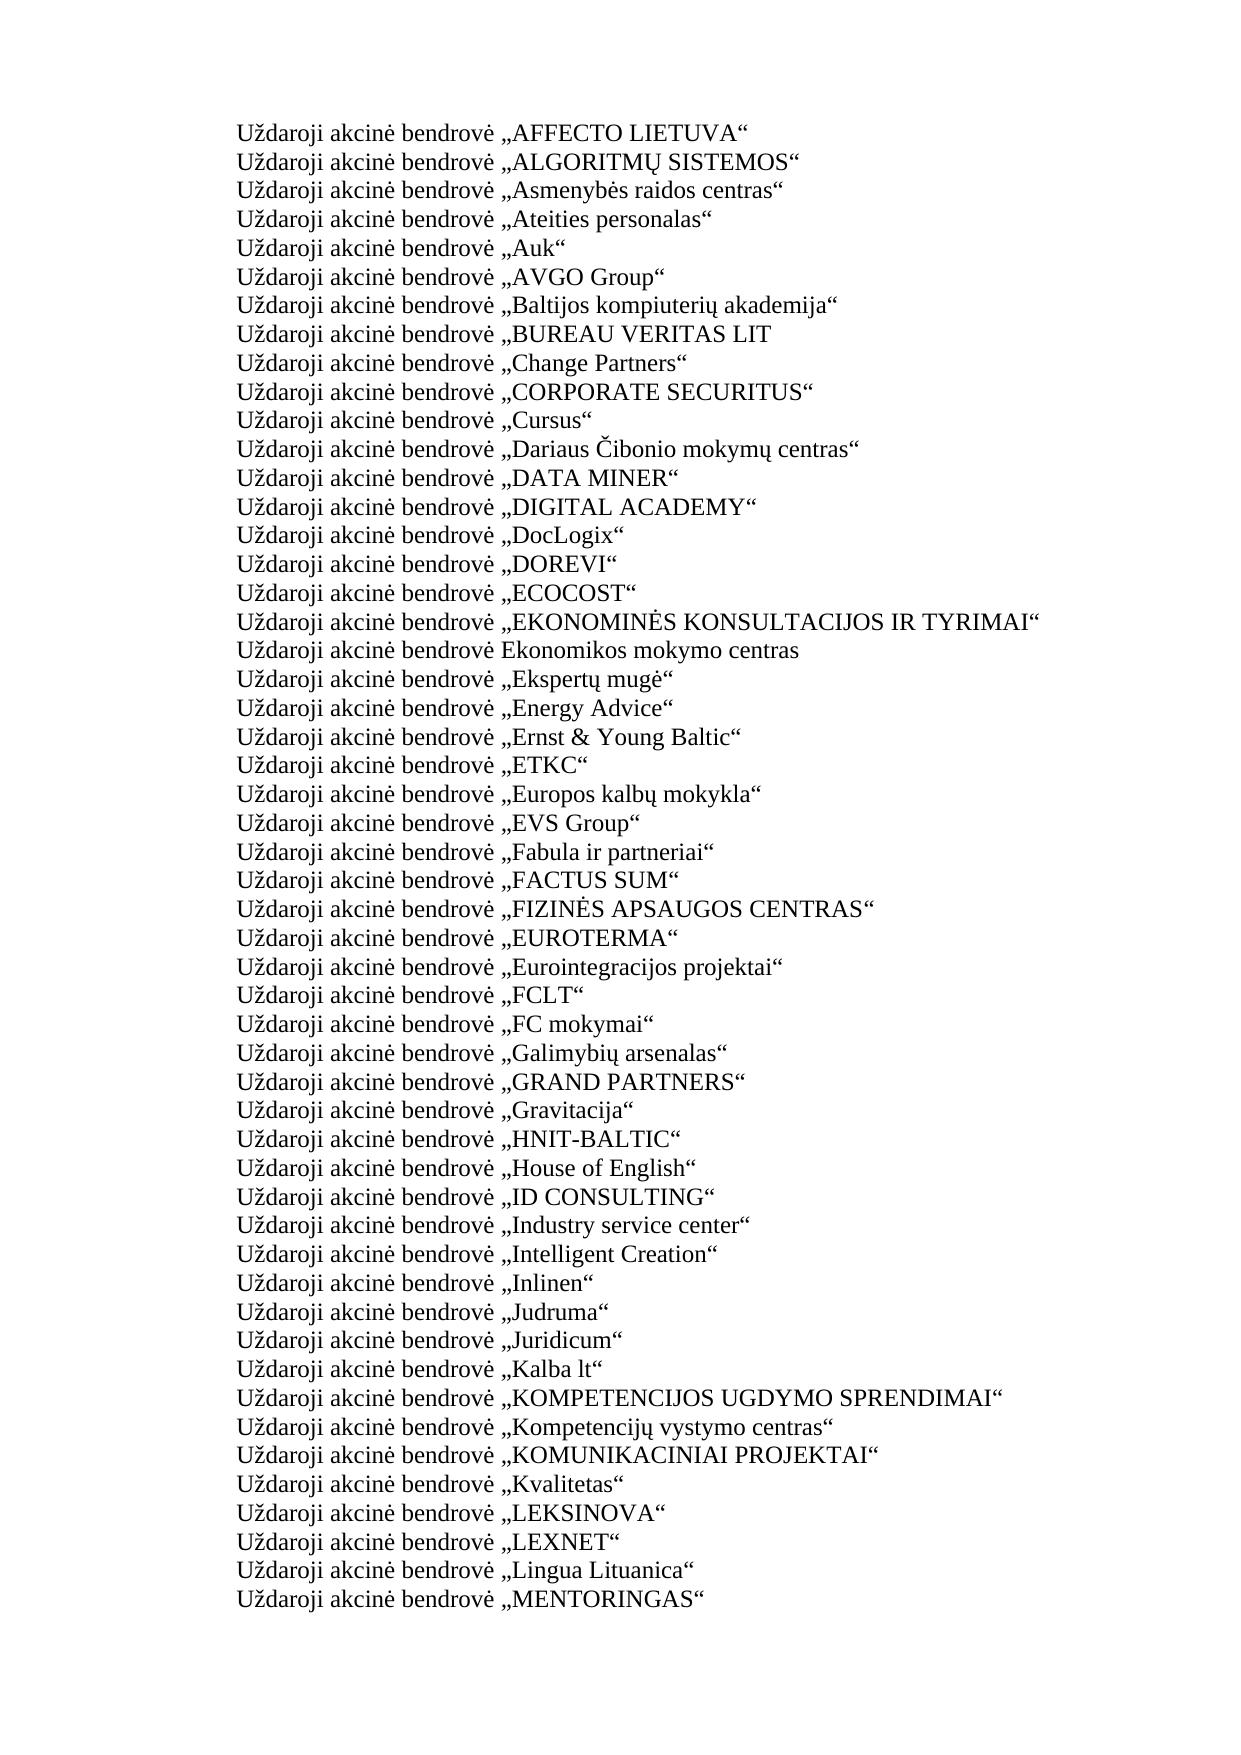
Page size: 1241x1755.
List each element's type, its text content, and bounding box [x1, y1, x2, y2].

text Uždaroji akcinė bendrovė „AFFECTO LIETUVA“ [177, 118, 1122, 147]
text Uždaroji akcinė bendrovė „Asmenybės raidos centras“ [177, 176, 1122, 204]
text Uždaroji akcinė bendrovė „DATA MINER“ [177, 463, 1122, 492]
text Uždaroji akcinė bendrovė „Kvalitetas“ [177, 1469, 1122, 1498]
text Uždaroji akcinė bendrovė „Galimybių arsenalas“ [177, 1038, 1122, 1067]
text Uždaroji akcinė bendrovė „EVS Group“ [177, 808, 1122, 837]
text Uždaroji akcinė bendrovė „Industry service center“ [177, 1211, 1122, 1239]
text Uždaroji akcinė bendrovė „Kalba lt“ [177, 1354, 1122, 1383]
text Uždaroji akcinė bendrovė „MENTORINGAS“ [177, 1584, 1122, 1613]
text Uždaroji akcinė bendrovė „Auk“ [177, 233, 1122, 262]
text Uždaroji akcinė bendrovė „Dariaus Čibonio mokymų centras“ [177, 434, 1122, 463]
text Uždaroji akcinė bendrovė „CORPORATE SECURITUS“ [177, 377, 1122, 406]
text Uždaroji akcinė bendrovė „ALGORITMŲ SISTEMOS“ [177, 147, 1122, 176]
text Uždaroji akcinė bendrovė „Inlinen“ [177, 1268, 1122, 1297]
text Uždaroji akcinė bendrovė „AVGO Group“ [177, 262, 1122, 291]
text Uždaroji akcinė bendrovė „FC mokymai“ [177, 1009, 1122, 1038]
text Uždaroji akcinė bendrovė „Ateities personalas“ [177, 204, 1122, 233]
text Uždaroji akcinė bendrovė „FCLT“ [177, 981, 1122, 1009]
text Uždaroji akcinė bendrovė „Cursus“ [177, 406, 1122, 434]
text Uždaroji akcinė bendrovė „Judruma“ [177, 1297, 1122, 1326]
text Uždaroji akcinė bendrovė „EUROTERMA“ [177, 923, 1122, 952]
text Uždaroji akcinė bendrovė „KOMPETENCIJOS UGDYMO SPRENDIMAI“ [177, 1383, 1122, 1412]
text Uždaroji akcinė bendrovė „ID CONSULTING“ [177, 1182, 1122, 1211]
text Uždaroji akcinė bendrovė „Fabula ir partneriai“ [177, 837, 1122, 866]
text Uždaroji akcinė bendrovė „House of English“ [177, 1153, 1122, 1182]
text Uždaroji akcinė bendrovė „Europos kalbų mokykla“ [177, 779, 1122, 808]
text Uždaroji akcinė bendrovė „Eurointegracijos projektai“ [177, 952, 1122, 981]
text Uždaroji akcinė bendrovė „LEXNET“ [177, 1527, 1122, 1556]
text Uždaroji akcinė bendrovė „Ekspertų mugė“ [177, 664, 1122, 693]
text Uždaroji akcinė bendrovė „Kompetencijų vystymo centras“ [177, 1412, 1122, 1441]
text Uždaroji akcinė bendrovė „Change Partners“ [177, 348, 1122, 377]
text Uždaroji akcinė bendrovė „Juridicum“ [177, 1326, 1122, 1354]
text Uždaroji akcinė bendrovė „DocLogix“ [177, 521, 1122, 549]
text Uždaroji akcinė bendrovė „Lingua Lituanica“ [177, 1556, 1122, 1584]
text Uždaroji akcinė bendrovė „GRAND PARTNERS“ [177, 1067, 1122, 1096]
text Uždaroji akcinė bendrovė „DIGITAL ACADEMY“ [177, 492, 1122, 521]
text Uždaroji akcinė bendrovė „KOMUNIKACINIAI PROJEKTAI“ [177, 1441, 1122, 1469]
text Uždaroji akcinė bendrovė „Ernst & Young Baltic“ [177, 722, 1122, 751]
text Uždaroji akcinė bendrovė „DOREVI“ [177, 549, 1122, 578]
text Uždaroji akcinė bendrovė „LEKSINOVA“ [177, 1498, 1122, 1527]
text Uždaroji akcinė bendrovė „BUREAU VERITAS LIT [177, 319, 1122, 348]
text Uždaroji akcinė bendrovė „Intelligent Creation“ [177, 1239, 1122, 1268]
text Uždaroji akcinė bendrovė „HNIT-BALTIC“ [177, 1124, 1122, 1153]
text Uždaroji akcinė bendrovė „FACTUS SUM“ [177, 866, 1122, 894]
text Uždaroji akcinė bendrovė „Baltijos kompiuterių akademija“ [177, 291, 1122, 319]
text Uždaroji akcinė bendrovė „ECOCOST“ [177, 578, 1122, 607]
text Uždaroji akcinė bendrovė „ETKC“ [177, 751, 1122, 779]
text Uždaroji akcinė bendrovė „Gravitacija“ [177, 1096, 1122, 1124]
text Uždaroji akcinė bendrovė „EKONOMINĖS KONSULTACIJOS IR TYRIMAI“ [177, 607, 1122, 636]
text Uždaroji akcinė bendrovė Ekonomikos mokymo centras [177, 636, 1122, 664]
text Uždaroji akcinė bendrovė „Energy Advice“ [177, 693, 1122, 722]
text Uždaroji akcinė bendrovė „FIZINĖS APSAUGOS CENTRAS“ [177, 894, 1122, 923]
